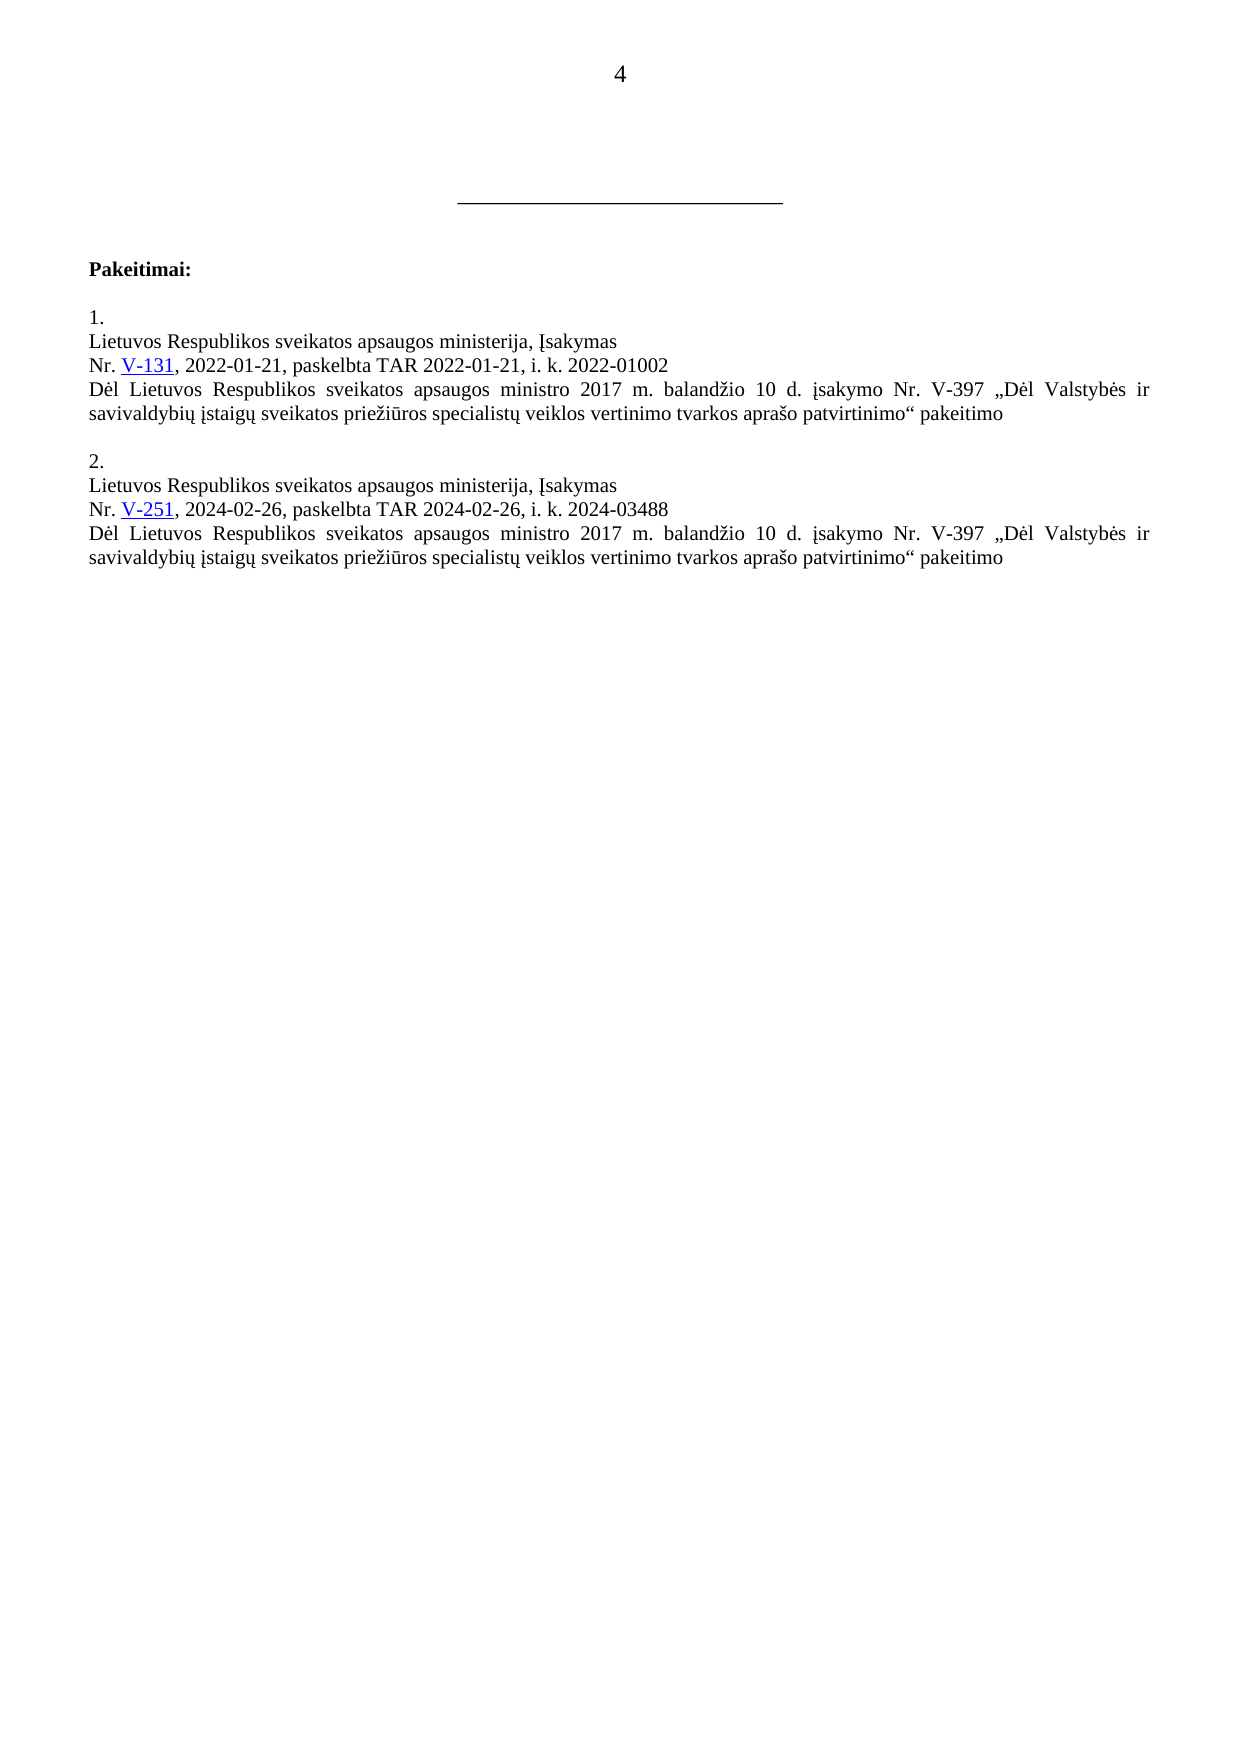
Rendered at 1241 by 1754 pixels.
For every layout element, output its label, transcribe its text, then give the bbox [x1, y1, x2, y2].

text 2. [89, 449, 1152, 473]
text Lietuvos Respublikos sveikatos apsaugos ministerija, Įsakymas [89, 473, 1152, 497]
text Nr. V-251, 2024-02-26, paskelbta TAR 2024-02-26, i. k. 2024-03488 [89, 497, 1152, 521]
text Dėl Lietuvos Respublikos sveikatos apsaugos ministro 2017 m. balandžio 10 d. įsakymo Nr. V-397 „Dėl Valstybės ir savivaldybių įstaigų sveikatos priežiūros specialistų veiklos vertinimo tvarkos aprašo patvirtinimo“ pakeitimo [89, 377, 1152, 425]
text 1. [89, 305, 1152, 329]
text Dėl Lietuvos Respublikos sveikatos apsaugos ministro 2017 m. balandžio 10 d. įsakymo Nr. V-397 „Dėl Valstybės ir savivaldybių įstaigų sveikatos priežiūros specialistų veiklos vertinimo tvarkos aprašo patvirtinimo“ pakeitimo [89, 521, 1152, 569]
text Lietuvos Respublikos sveikatos apsaugos ministerija, Įsakymas [89, 329, 1152, 353]
text __________________________ [89, 178, 1152, 206]
text Nr. V-131, 2022-01-21, paskelbta TAR 2022-01-21, i. k. 2022-01002 [89, 353, 1152, 377]
text Pakeitimai: [89, 257, 1152, 281]
